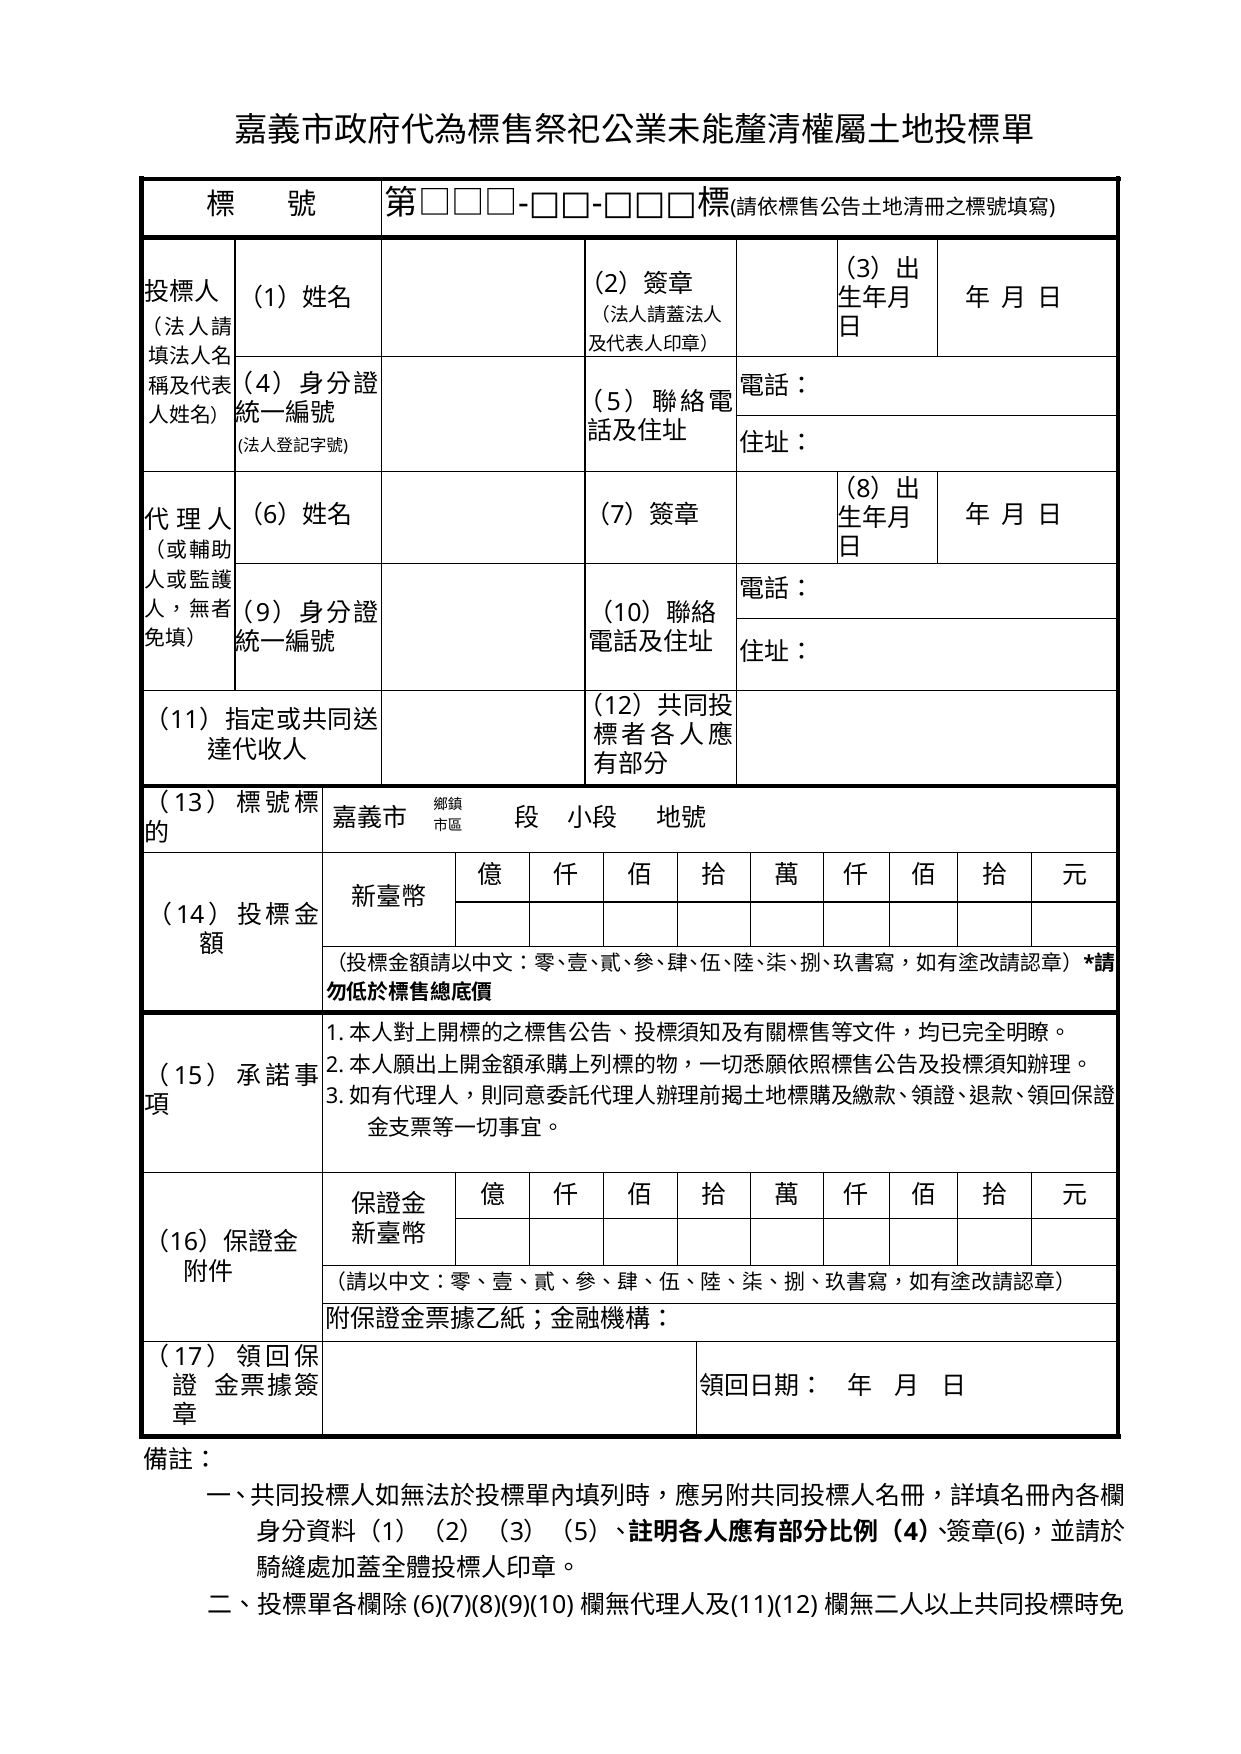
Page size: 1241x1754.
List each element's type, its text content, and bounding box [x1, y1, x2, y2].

table_cell 新臺幣 [323, 853, 455, 946]
table_cell （15）承諾事項 [144, 1015, 322, 1172]
table_cell 仟 [530, 853, 603, 901]
table_cell （11）指定或共同送達代收人 [144, 691, 381, 784]
table_cell [382, 240, 584, 356]
table_cell （2）簽章 （法人請蓋法人及代表人印章） [586, 240, 736, 356]
table_cell [323, 1342, 696, 1434]
table_cell 電話： [737, 564, 1116, 618]
table_cell [737, 240, 837, 356]
table_cell 代理人（或輔助人或監護人，無者免填） [144, 472, 234, 690]
table_cell （1）姓名 [236, 240, 381, 356]
table_cell [737, 691, 1116, 784]
table_cell 佰 [890, 1173, 957, 1217]
table_cell 住址： [737, 619, 1116, 690]
table_cell [958, 1219, 1031, 1265]
table_cell （14）投標金額 [144, 853, 322, 1010]
table_cell 億 [456, 1173, 529, 1217]
table_cell 年 月 日 [938, 472, 1116, 563]
table_cell [678, 903, 750, 946]
table_cell 拾 [958, 1173, 1031, 1217]
table_cell （投標金額請以中文：零、壹、貳、參、肆、伍、陸、柒、捌、玖書寫，如有塗改請認章）*請勿低於標售總底價 [323, 947, 1116, 1010]
table_cell 電話： [737, 357, 1116, 415]
text 備註： [144, 1439, 1125, 1475]
table_cell [1032, 1219, 1116, 1265]
table_cell [382, 691, 584, 784]
table_cell 住址： [737, 416, 1116, 471]
text 嘉義市政府代為標售祭祀公業未能釐清權屬土地投標單 [144, 118, 1125, 147]
table_header 第□□□-□□-□□□標(請依標售公告土地清冊之標號填寫) [382, 181, 1116, 235]
table_cell 附保證金票據乙紙；金融機構： [323, 1304, 1116, 1341]
table_cell 萬 [751, 853, 823, 901]
text 二、投標單各欄除 (6)(7)(8)(9)(10) 欄無代理人及(11)(12) 欄無二人以上共同投標時免 [207, 1584, 1125, 1620]
table_cell 1. 本人對上開標的之標售公告、投標須知及有關標售等文件，均已完全明瞭。 2. 本人願出上開金額承購上列標的物，一切悉願依照標售公告及投標須知辦理。 3. 如有代理人，則同意委託代理人辦理前揭土地標購及繳款、領證、退款、領回保證金支票等一切事宜。 [323, 1015, 1116, 1172]
table_cell [958, 903, 1031, 946]
table_cell 萬 [751, 1173, 823, 1217]
table_cell [737, 472, 837, 563]
table_cell 仟 [530, 1173, 603, 1217]
table_cell （9）身分證統一編號 [236, 564, 381, 690]
table_cell （17）領回保證 金票據簽章 [144, 1342, 322, 1434]
table_header 標 號 [144, 181, 381, 235]
table_cell [530, 1219, 603, 1265]
table_cell 仟 [824, 853, 889, 901]
table_cell [382, 357, 584, 471]
table_cell [1032, 903, 1116, 946]
table_cell （12）共同投標者各人應有部分 [586, 691, 736, 784]
table_cell （10）聯絡電話及住址 [586, 564, 736, 690]
table_cell 拾 [678, 1173, 750, 1217]
table_cell [751, 1219, 823, 1265]
table_cell （13）標號標的 [144, 788, 322, 852]
table_cell [530, 903, 603, 946]
table_cell （16）保證金 附件 [144, 1173, 322, 1341]
text 一、共同投標人如無法於投標單內填列時，應另附共同投標人名冊，詳填名冊內各欄身分資料（1）（2）（3）（5）、註明各人應有部分比例（4）、簽章(6)，並請於騎縫處加蓋全體投標人印章。 [207, 1475, 1125, 1584]
table_cell 領回日期： 年 月 日 [697, 1342, 1116, 1434]
table_cell （4）身分證統一編號 (法人登記字號) [236, 357, 381, 471]
table_cell [604, 903, 677, 946]
table_cell [890, 1219, 957, 1265]
table_cell [824, 903, 889, 946]
table_cell 元 [1032, 1173, 1116, 1217]
table_cell [678, 1219, 750, 1265]
table_cell [456, 903, 529, 946]
table_cell 億 [456, 853, 529, 901]
table_cell [456, 1219, 529, 1265]
table_cell （6）姓名 [236, 472, 381, 563]
table_cell （7）簽章 [586, 472, 736, 563]
table_cell 佰 [890, 853, 957, 901]
table_cell 保證金 新臺幣 [323, 1173, 455, 1265]
table_cell 年 月 日 [938, 240, 1116, 356]
table_cell 拾 [678, 853, 750, 901]
table_cell 仟 [824, 1173, 889, 1217]
table_cell 嘉義市 鄉鎮市區 段 小段 地號 [323, 788, 1116, 852]
table_cell [382, 472, 584, 563]
table_cell （請以中文：零、壹、貳、參、肆、伍、陸、柒、捌、玖書寫，如有塗改請認章） [323, 1266, 1116, 1303]
table_cell [824, 1219, 889, 1265]
table_cell （5）聯絡電話及住址 [586, 357, 736, 471]
table_cell [751, 903, 823, 946]
table_cell （8）出生年月日 [838, 472, 937, 563]
table_cell 拾 [958, 853, 1031, 901]
table_cell 佰 [604, 853, 677, 901]
table_cell 投標人 （法人請填法人名稱及代表人姓名） [144, 240, 234, 471]
table_cell （3）出生年月日 [838, 240, 937, 356]
table_cell [604, 1219, 677, 1265]
table_cell [382, 564, 584, 690]
table_cell 元 [1032, 853, 1116, 901]
table_cell [890, 903, 957, 946]
table_cell 佰 [604, 1173, 677, 1217]
